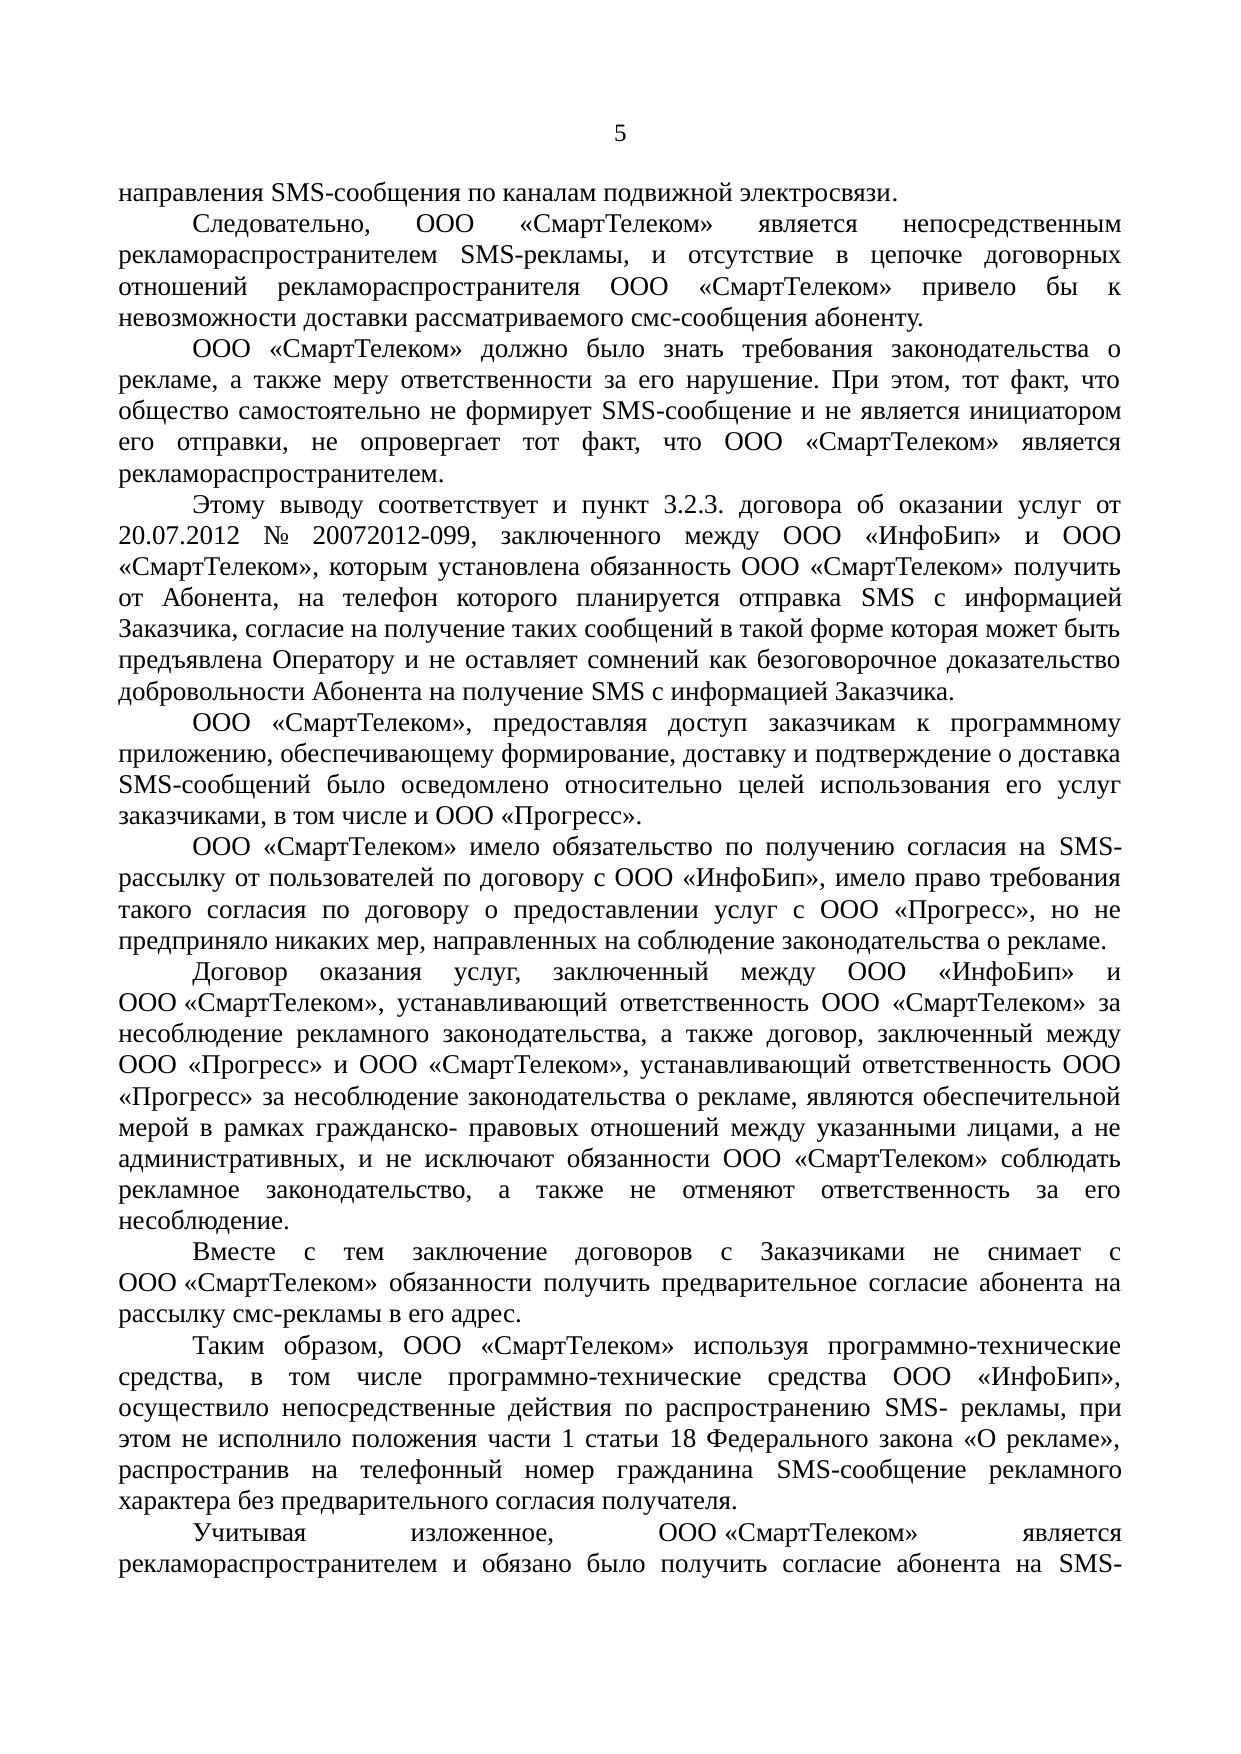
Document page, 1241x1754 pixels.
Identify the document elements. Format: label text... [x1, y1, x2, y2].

text ООО «СмартТелеком» должно было знать требования законодательства о рекламе, а также меру ответственности за его нарушение. При этом, тот факт, что общество самостоятельно не формирует SMS-сообщение и не является инициатором его отправки, не опровергает тот факт, что ООО «СмартТелеком» является рекламораспространителем. [118, 332, 1122, 488]
text ООО «СмартТелеком», предоставляя доступ заказчикам к программному приложению, обеспечивающему формирование, доставку и подтверждение о доставка SMS-сообщений было осведомлено относительно целей использования его услуг заказчиками, в том числе и ООО «Прогресс». [118, 706, 1122, 830]
text Договор оказания услуг, заключенный между ООО «ИнфоБип» и ООО «СмартТелеком», устанавливающий ответственность ООО «СмартТелеком» за несоблюдение рекламного законодательства, а также договор, заключенный между ООО «Прогресс» и ООО «СмартТелеком», устанавливающий ответственность ООО «Прогресс» за несоблюдение законодательства о рекламе, являются обеспечительной мерой в рамках гражданско- правовых отношений между указанными лицами, а не административных, и не исключают обязанности ООО «СмартТелеком» соблюдать рекламное законодательство, а также не отменяют ответственность за его несоблюдение. [118, 955, 1122, 1235]
text Учитывая изложенное, ООО «СмартТелеком» является рекламораспространителем и обязано было получить согласие абонента на SMS- [118, 1516, 1122, 1578]
text Таким образом, ООО «СмартТелеком» используя программно-технические средства, в том числе программно-технические средства ООО «ИнфоБип», осуществило непосредственные действия по распространению SMS- рекламы, при этом не исполнило положения части 1 статьи 18 Федерального закона «О рекламе», распространив на телефонный номер гражданина SMS-сообщение рекламного характера без предварительного согласия получателя. [118, 1329, 1122, 1516]
text Вместе с тем заключение договоров с Заказчиками не снимает с ООО «СмартТелеком» обязанности получить предварительное согласие абонента на рассылку смс-рекламы в его адрес. [118, 1235, 1122, 1329]
text ООО «СмартТелеком» имело обязательство по получению согласия на SMS-рассылку от пользователей по договору с ООО «ИнфоБип», имело право требования такого согласия по договору о предоставлении услуг с ООО «Прогресс», но не предприняло никаких мер, направленных на соблюдение законодательства о рекламе. [118, 830, 1122, 955]
text Следовательно, ООО «СмартТелеком» является непосредственным рекламораспространителем SMS-рекламы, и отсутствие в цепочке договорных отношений рекламораспространителя ООО «СмартТелеком» привело бы к невозможности доставки рассматриваемого смс-сообщения абоненту. [118, 207, 1122, 332]
text Этому выводу соответствует и пункт 3.2.3. договора об оказании услуг от 20.07.2012 № 20072012-099, заключенного между ООО «ИнфоБип» и ООО «СмартТелеком», которым установлена обязанность ООО «СмартТелеком» получить от Абонента, на телефон которого планируется отправка SMS с информацией Заказчика, согласие на получение таких сообщений в такой форме которая может быть предъявлена Оператору и не оставляет сомнений как безоговорочное доказательство добровольности Абонента на получение SMS с информацией Заказчика. [118, 488, 1122, 706]
text направления SMS-сообщения по каналам подвижной электросвязи. [118, 176, 1122, 207]
